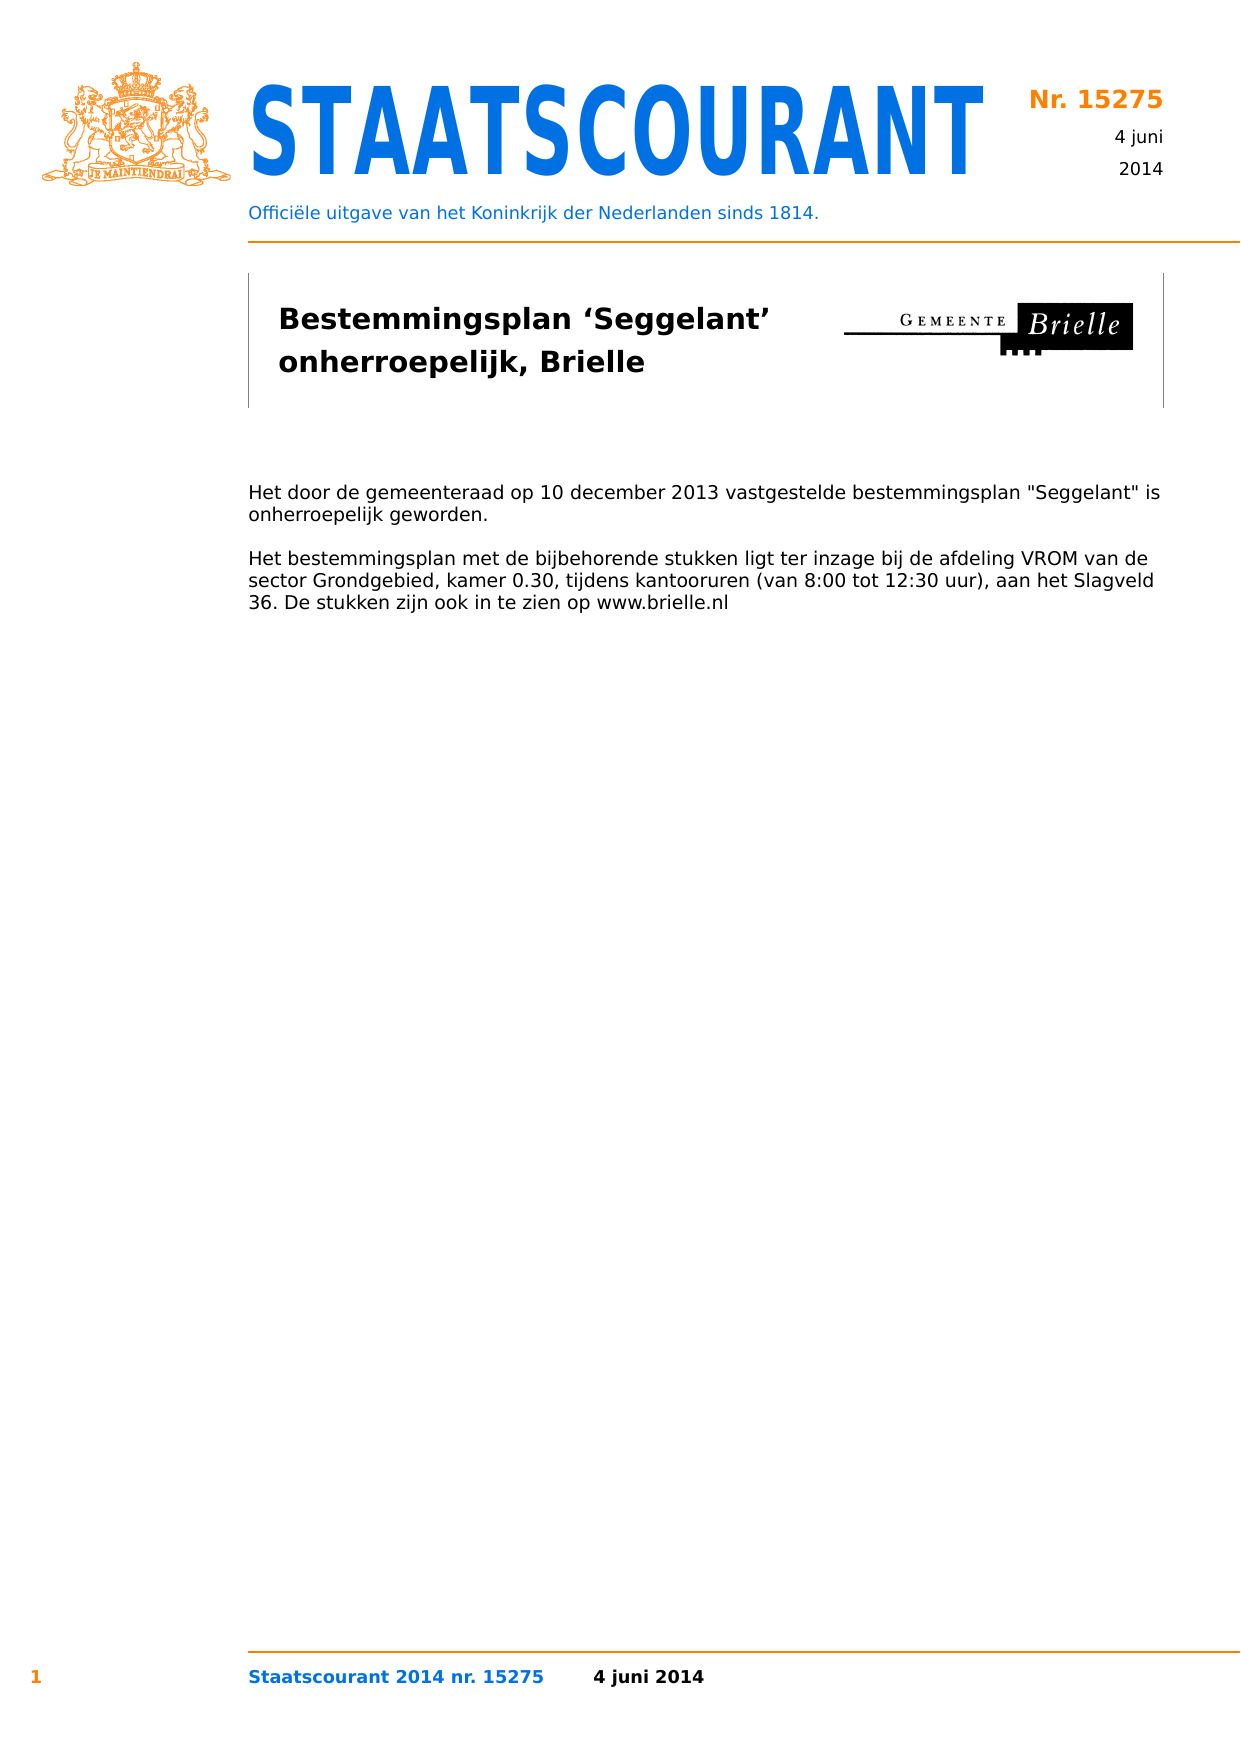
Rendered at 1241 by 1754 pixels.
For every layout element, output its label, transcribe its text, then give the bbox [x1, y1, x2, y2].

picture [41, 62, 231, 186]
table_cell 2014 [998, 153, 1240, 203]
picture [844, 302, 1134, 356]
table_header [25, 62, 248, 241]
text Het door de gemeenteraad op 10 december 2013 vastgestelde bestemmingsplan "Seggelant" is onherroepelijk geworden. [248, 482, 1163, 526]
subtitle Bestemmingsplan ‘Seggelant’ onherroepelijk, Brielle [249, 273, 1163, 408]
text Het bestemmingsplan met de bijbehorende stukken ligt ter inzage bij de afdeling VROM van de sector Grondgebied, kamer 0.30, tijdens kantooruren (van 8:00 tot 12:30 uur), aan het Slagveld 36. De stukken zijn ook in te zien op www.brielle.nl [248, 548, 1163, 614]
table_header STAATSCOURANT [248, 62, 998, 203]
table_cell Officiële uitgave van het Koninkrijk der Nederlanden sinds 1814. [248, 203, 1240, 241]
table_cell 4 juni [998, 121, 1240, 153]
table_header Nr. 15275 [998, 62, 1240, 121]
